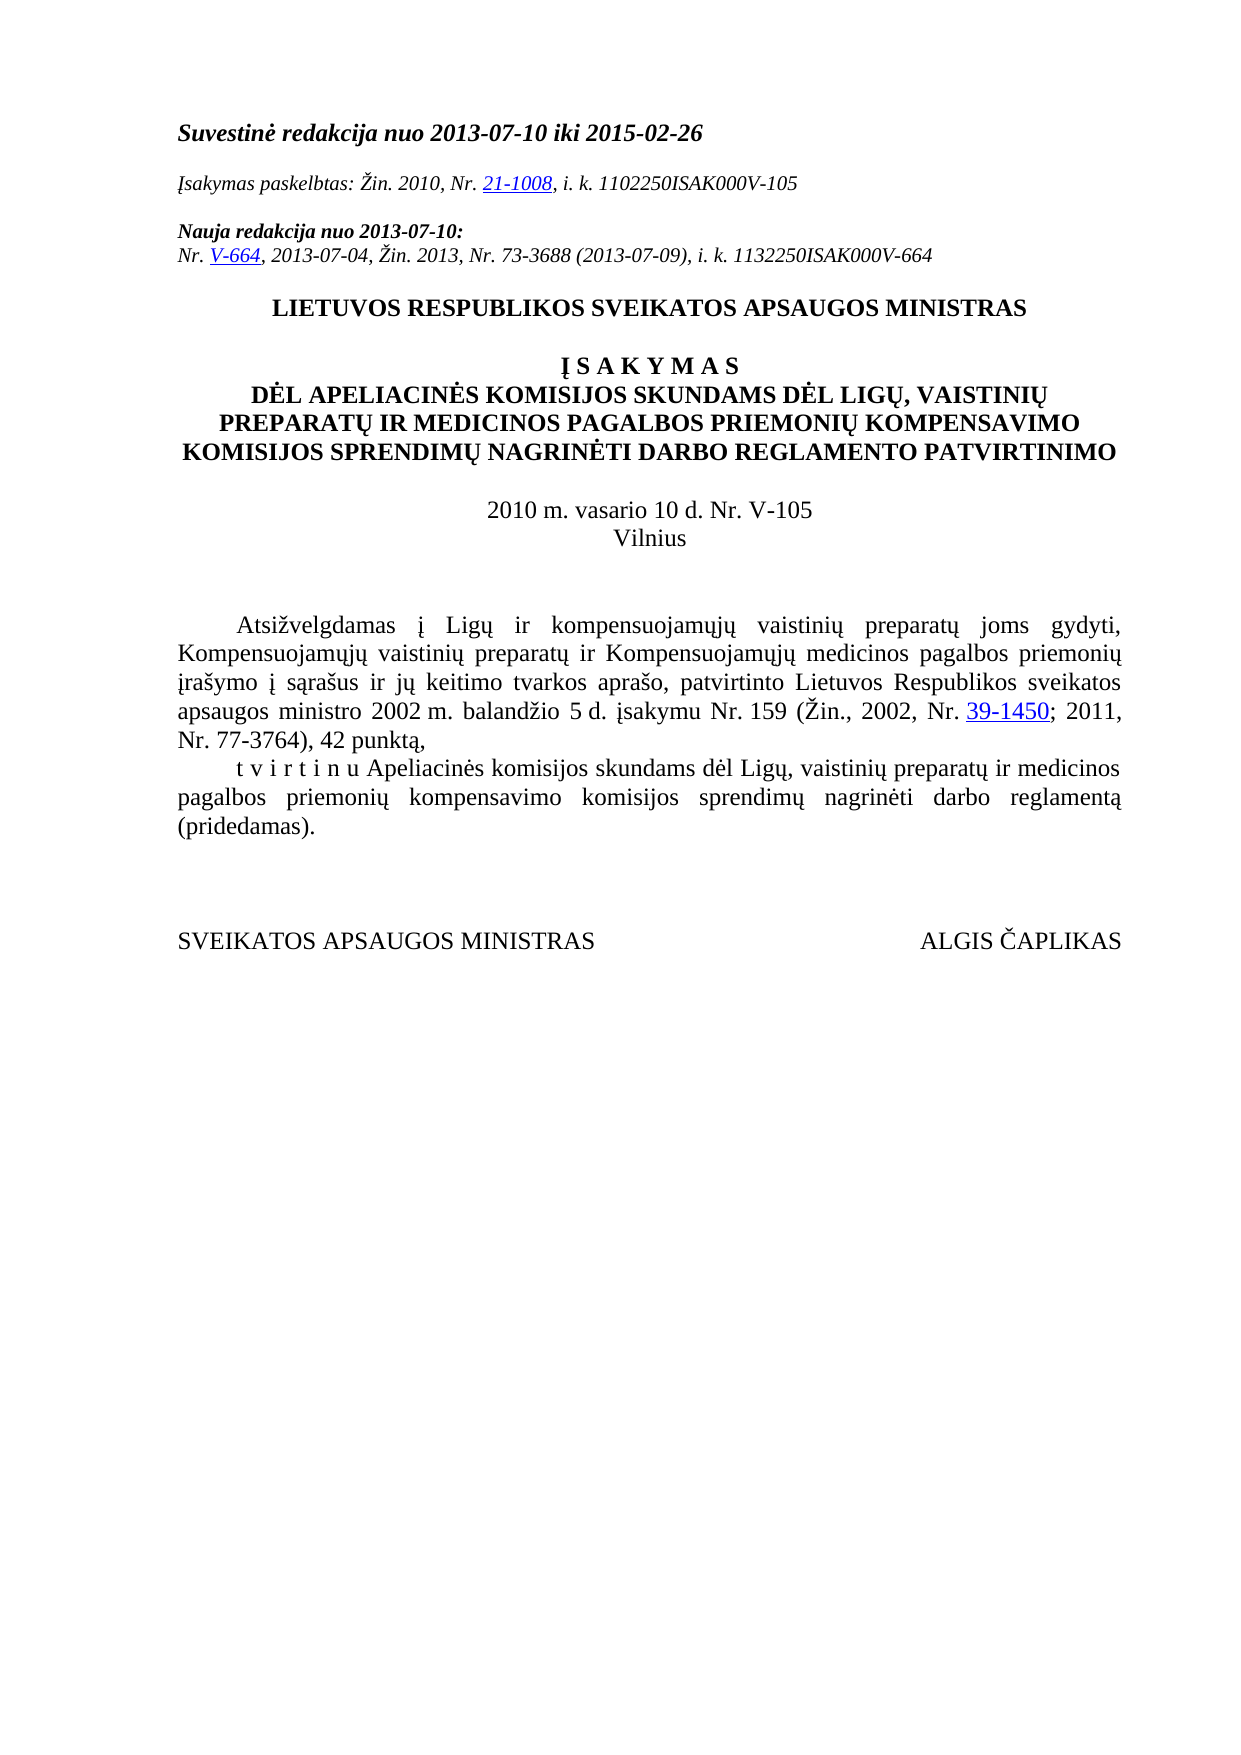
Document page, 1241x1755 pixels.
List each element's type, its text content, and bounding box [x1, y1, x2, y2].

text Atsižvelgdamas į Ligų ir kompensuojamųjų vaistinių preparatų joms gydyti, Kompensuojamųjų vaistinių preparatų ir Kompensuojamųjų medicinos pagalbos priemonių įrašymo į sąrašus ir jų keitimo tvarkos aprašo, patvirtinto Lietuvos Respublikos sveikatos apsaugos ministro 2002 m. balandžio 5 d. įsakymu Nr. 159 (Žin., 2002, Nr. 39-1450; 2011, Nr. 77-3764), 42 punktą, [177, 610, 1122, 753]
text t v i r t i n u Apeliacinės komisijos skundams dėl Ligų, vaistinių preparatų ir medicinos pagalbos priemonių kompensavimo komisijos sprendimų nagrinėti darbo reglamentą (pridedamas). [177, 753, 1122, 840]
text LIETUVOS RESPUBLIKOS SVEIKATOS APSAUGOS MINISTRAS [177, 293, 1122, 322]
text Suvestinė redakcija nuo 2013-07-10 iki 2015-02-26 [177, 118, 1122, 147]
text 2010 m. vasario 10 d. Nr. V-105 [177, 495, 1122, 523]
text SVEIKATOS APSAUGOS MINISTRAS ALGIS ČAPLIKAS [177, 926, 1122, 955]
text DĖL APELIACINĖS KOMISIJOS SKUNDAMS DĖL LIGŲ, Vaistinių preparatų ir medicinos pagalbos priemonių kompensavimo KOMISIJOS SPRENDIMŲ NAGRINĖTI DARBO REGLAMENTO PATVIRTINIMO [177, 380, 1122, 466]
text Įsakymas paskelbtas: Žin. 2010, Nr. 21-1008, i. k. 1102250ISAK000V-105 [177, 171, 1122, 195]
text Vilnius [177, 523, 1122, 552]
text Nauja redakcija nuo 2013-07-10: [177, 219, 1122, 243]
text Į S A K Y M A S [177, 351, 1122, 380]
text Nr. V-664, 2013-07-04, Žin. 2013, Nr. 73-3688 (2013-07-09), i. k. 1132250ISAK000V-664 [177, 243, 1122, 267]
